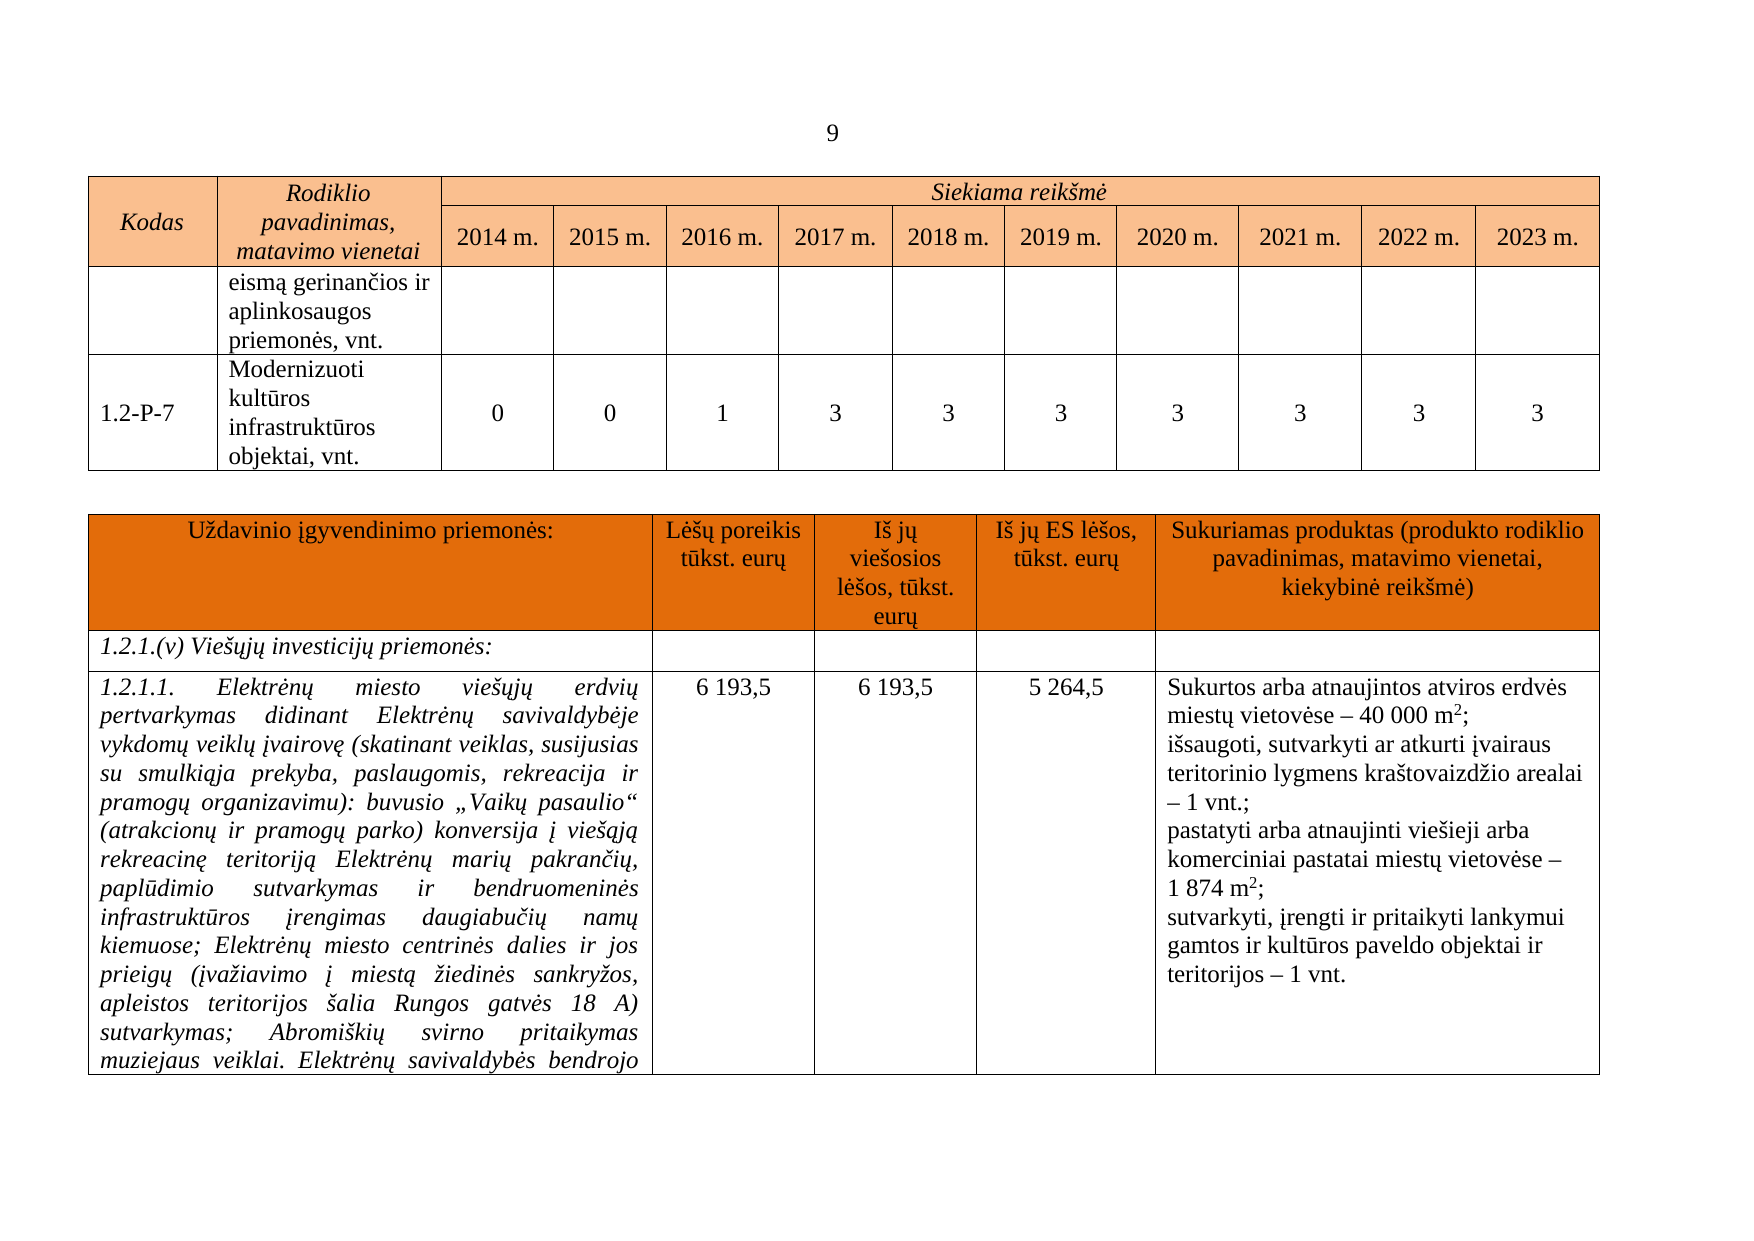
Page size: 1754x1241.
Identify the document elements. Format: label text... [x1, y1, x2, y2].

table_cell [667, 267, 778, 353]
table_cell 6 193,5 [815, 672, 976, 1074]
table_header Rodiklio pavadinimas, matavimo vienetai [218, 177, 441, 266]
table_header Kodas [89, 177, 217, 266]
table_cell [89, 267, 217, 353]
table_cell 1.2.1.1. Elektrėnų miesto viešųjų erdvių pertvarkymas didinant Elektrėnų savivaldybėje vykdomų veiklų įvairovę (skatinant veiklas, susijusias su smulkiąja prekyba, paslaugomis, rekreacija ir pramogų organizavimu): buvusio „Vaikų pasaulio“ (atrakcionų ir pramogų parko) konversija į viešąją rekreacinę teritoriją Elektrėnų marių pakrančių, paplūdimio sutvarkymas ir bendruomeninės infrastruktūros įrengimas daugiabučių namų kiemuose; Elektrėnų miesto centrinės dalies ir jos prieigų (įvažiavimo į miestą žiedinės sankryžos, apleistos teritorijos šalia Rungos gatvės 18 A) sutvarkymas; Abromiškių svirno pritaikymas muziejaus veiklai. Elektrėnų savivaldybės bendrojo [89, 672, 652, 1074]
table_cell [1476, 267, 1599, 353]
table_header Iš jų ES lėšos, tūkst. eurų [977, 515, 1155, 630]
table_cell 2014 m. [442, 206, 553, 266]
table_cell eismą gerinančios ir aplinkosaugos priemonės, vnt. [218, 267, 441, 353]
table_cell 2022 m. [1362, 206, 1475, 266]
table_cell [1239, 267, 1361, 353]
table_header Sukuriamas produktas (produkto rodiklio pavadinimas, matavimo vienetai, kiekybinė reikšmė) [1156, 515, 1599, 630]
table_cell [1156, 631, 1599, 671]
table_cell [977, 631, 1155, 671]
table_cell Sukurtos arba atnaujintos atviros erdvės miestų vietovėse – 40 000 m2; išsaugoti, sutvarkyti ar atkurti įvairaus teritorinio lygmens kraštovaizdžio arealai – 1 vnt.; pastatyti arba atnaujinti viešieji arba komerciniai pastatai miestų vietovėse – 1 874 m2; sutvarkyti, įrengti ir pritaikyti lankymui gamtos ir kultūros paveldo objektai ir teritorijos – 1 vnt. [1156, 672, 1599, 1074]
table_cell 1 [667, 355, 778, 469]
table_cell 0 [554, 355, 666, 469]
table_header Siekiama reikšmė [442, 177, 1599, 205]
table_cell 6 193,5 [653, 672, 814, 1074]
table_cell [1362, 267, 1475, 353]
table_cell 3 [779, 355, 892, 469]
table_cell [815, 631, 976, 671]
table_cell 2019 m. [1005, 206, 1116, 266]
table_cell 2015 m. [554, 206, 666, 266]
table_cell 1.2.1.(v) Viešųjų investicijų priemonės: [89, 631, 652, 671]
table_cell [554, 267, 666, 353]
table_cell 2017 m. [779, 206, 892, 266]
table_header Uždavinio įgyvendinimo priemonės: [89, 515, 652, 630]
table_cell 3 [1117, 355, 1238, 469]
table_cell 2018 m. [893, 206, 1004, 266]
table_cell [653, 631, 814, 671]
table_cell [1005, 267, 1116, 353]
table_cell 3 [893, 355, 1004, 469]
table_cell 0 [442, 355, 553, 469]
table_cell Modernizuoti kultūros infrastruktūros objektai, vnt. [218, 355, 441, 469]
table_cell 3 [1239, 355, 1361, 469]
table_cell 3 [1362, 355, 1475, 469]
table_header Lėšų poreikis tūkst. eurų [653, 515, 814, 630]
table_cell 2016 m. [667, 206, 778, 266]
table_cell 1.2-P-7 [89, 355, 217, 469]
table_cell [893, 267, 1004, 353]
table_cell 3 [1476, 355, 1599, 469]
table_cell [1117, 267, 1238, 353]
table_cell 2020 m. [1117, 206, 1238, 266]
table_cell 2023 m. [1476, 206, 1599, 266]
table_cell [779, 267, 892, 353]
table_cell [442, 267, 553, 353]
table_header Iš jų viešosios lėšos, tūkst. eurų [815, 515, 976, 630]
table_cell 2021 m. [1239, 206, 1361, 266]
table_cell 3 [1005, 355, 1116, 469]
table_cell 5 264,5 [977, 672, 1155, 1074]
